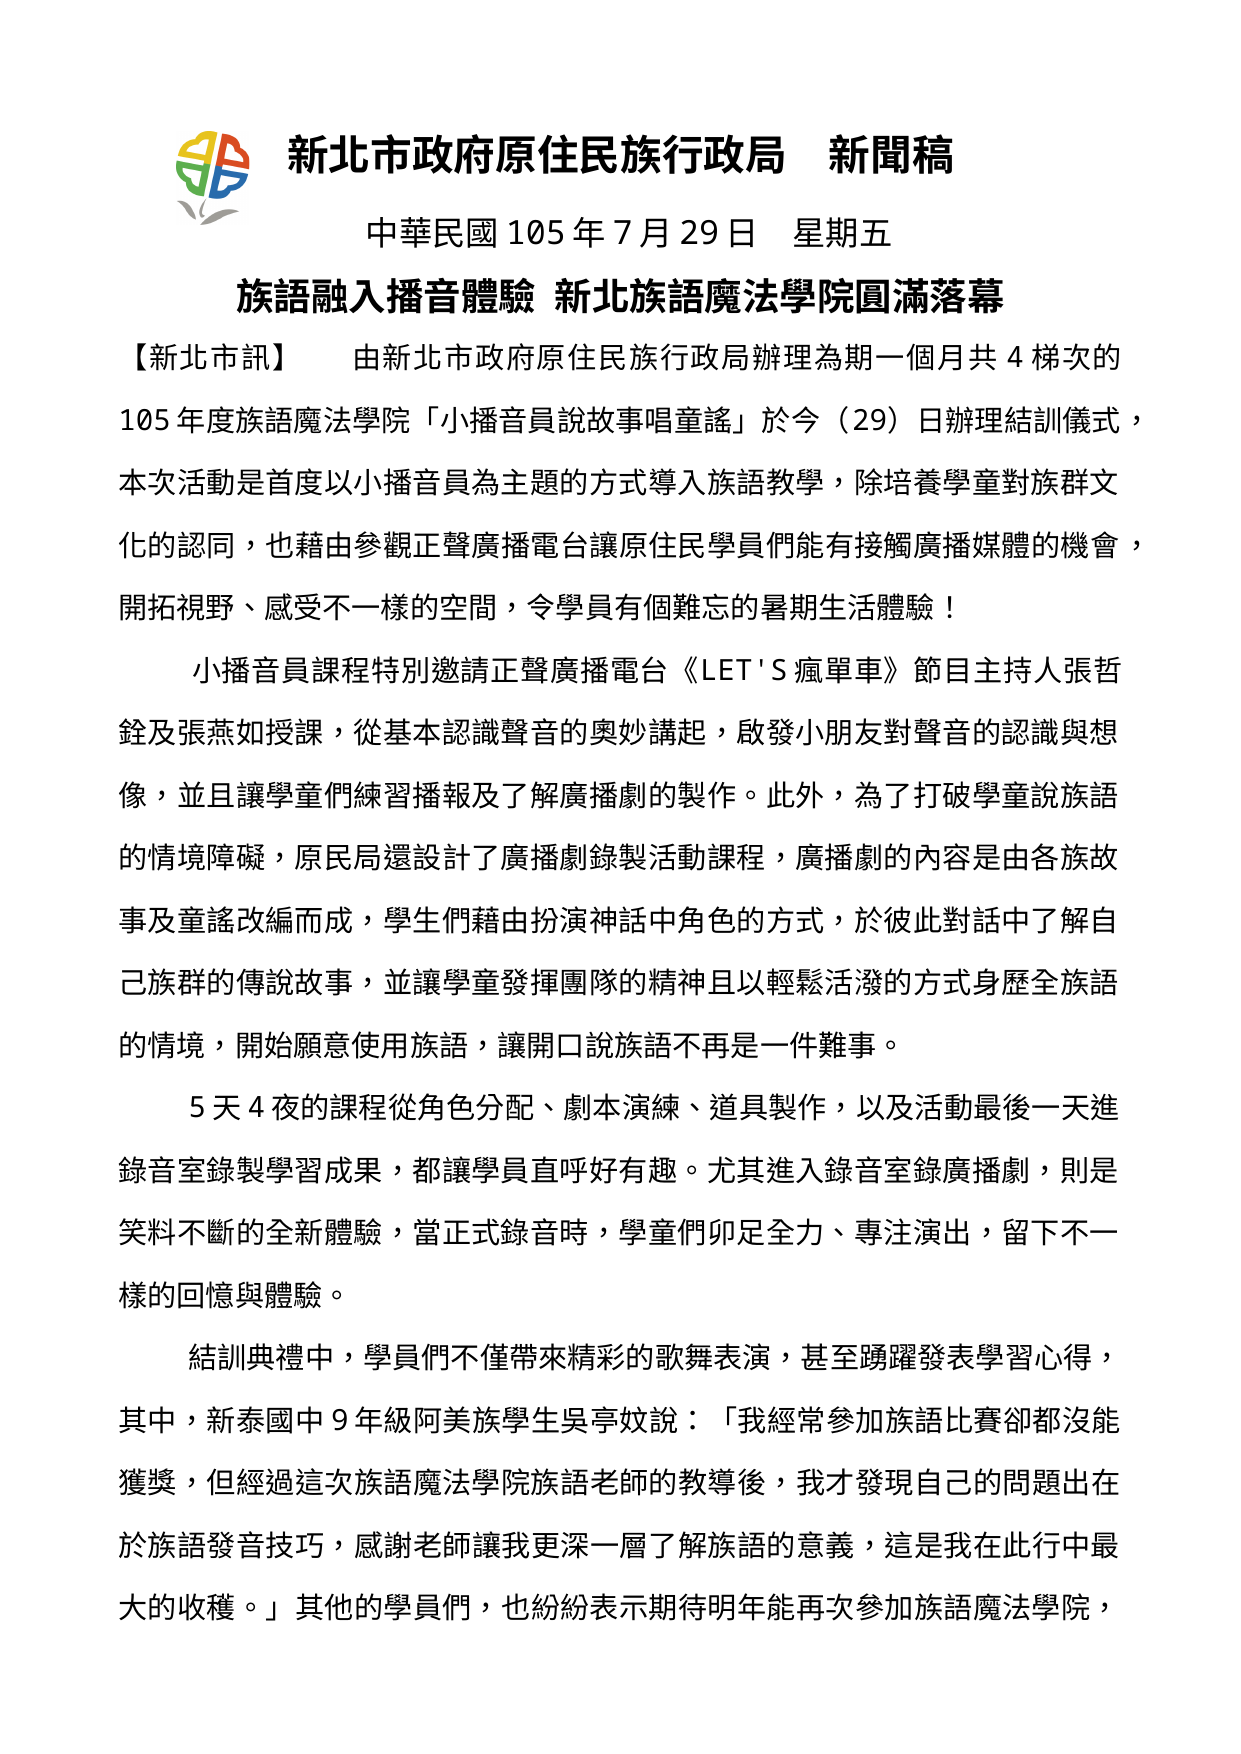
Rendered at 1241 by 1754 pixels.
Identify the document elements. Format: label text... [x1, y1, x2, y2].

text 新北市政府原住民族行政局 新聞稿 [118, 127, 1122, 181]
text 5天4夜的課程從角色分配、劇本演練、道具製作，以及活動最後一天進錄音室錄製學習成果，都讓學員直呼好有趣。尤其進入錄音室錄廣播劇，則是笑料不斷的全新體驗，當正式錄音時，學童們卯足全力、專注演出，留下不一樣的回憶與體驗。 [118, 1064, 1122, 1314]
text 中華民國105年7月29日 星期五 [118, 189, 1122, 252]
text 結訓典禮中，學員們不僅帶來精彩的歌舞表演，甚至踴躍發表學習心得，其中，新泰國中9年級阿美族學生吳亭妏說：「我經常參加族語比賽卻都沒能獲獎，但經過這次族語魔法學院族語老師的教導後，我才發現自己的問題出在於族語發音技巧，感謝老師讓我更深一層了解族語的意義，這是我在此行中最大的收穫。」其他的學員們，也紛紛表示期待明年能再次參加族語魔法學院， [118, 1314, 1122, 1627]
text 小播音員課程特別邀請正聲廣播電台《Let's瘋單車》節目主持人張哲銓及張燕如授課，從基本認識聲音的奧妙講起，啟發小朋友對聲音的認識與想像，並且讓學童們練習播報及了解廣播劇的製作。此外，為了打破學童說族語的情境障礙，原民局還設計了廣播劇錄製活動課程，廣播劇的內容是由各族故事及童謠改編而成，學生們藉由扮演神話中角色的方式，於彼此對話中了解自己族群的傳說故事，並讓學童發揮團隊的精神且以輕鬆活潑的方式身歷全族語的情境，開始願意使用族語，讓開口說族語不再是一件難事。 [118, 627, 1122, 1064]
text 族語融入播音體驗 新北族語魔法學院圓滿落幕 [118, 252, 1122, 314]
text 【新北市訊】 由新北市政府原住民族行政局辦理為期一個月共4梯次的105年度族語魔法學院「小播音員說故事唱童謠」於今（29）日辦理結訓儀式，本次活動是首度以小播音員為主題的方式導入族語教學，除培養學童對族群文化的認同，也藉由參觀正聲廣播電台讓原住民學員們能有接觸廣播媒體的機會，開拓視野、感受不一樣的空間，令學員有個難忘的暑期生活體驗！ [118, 314, 1122, 627]
